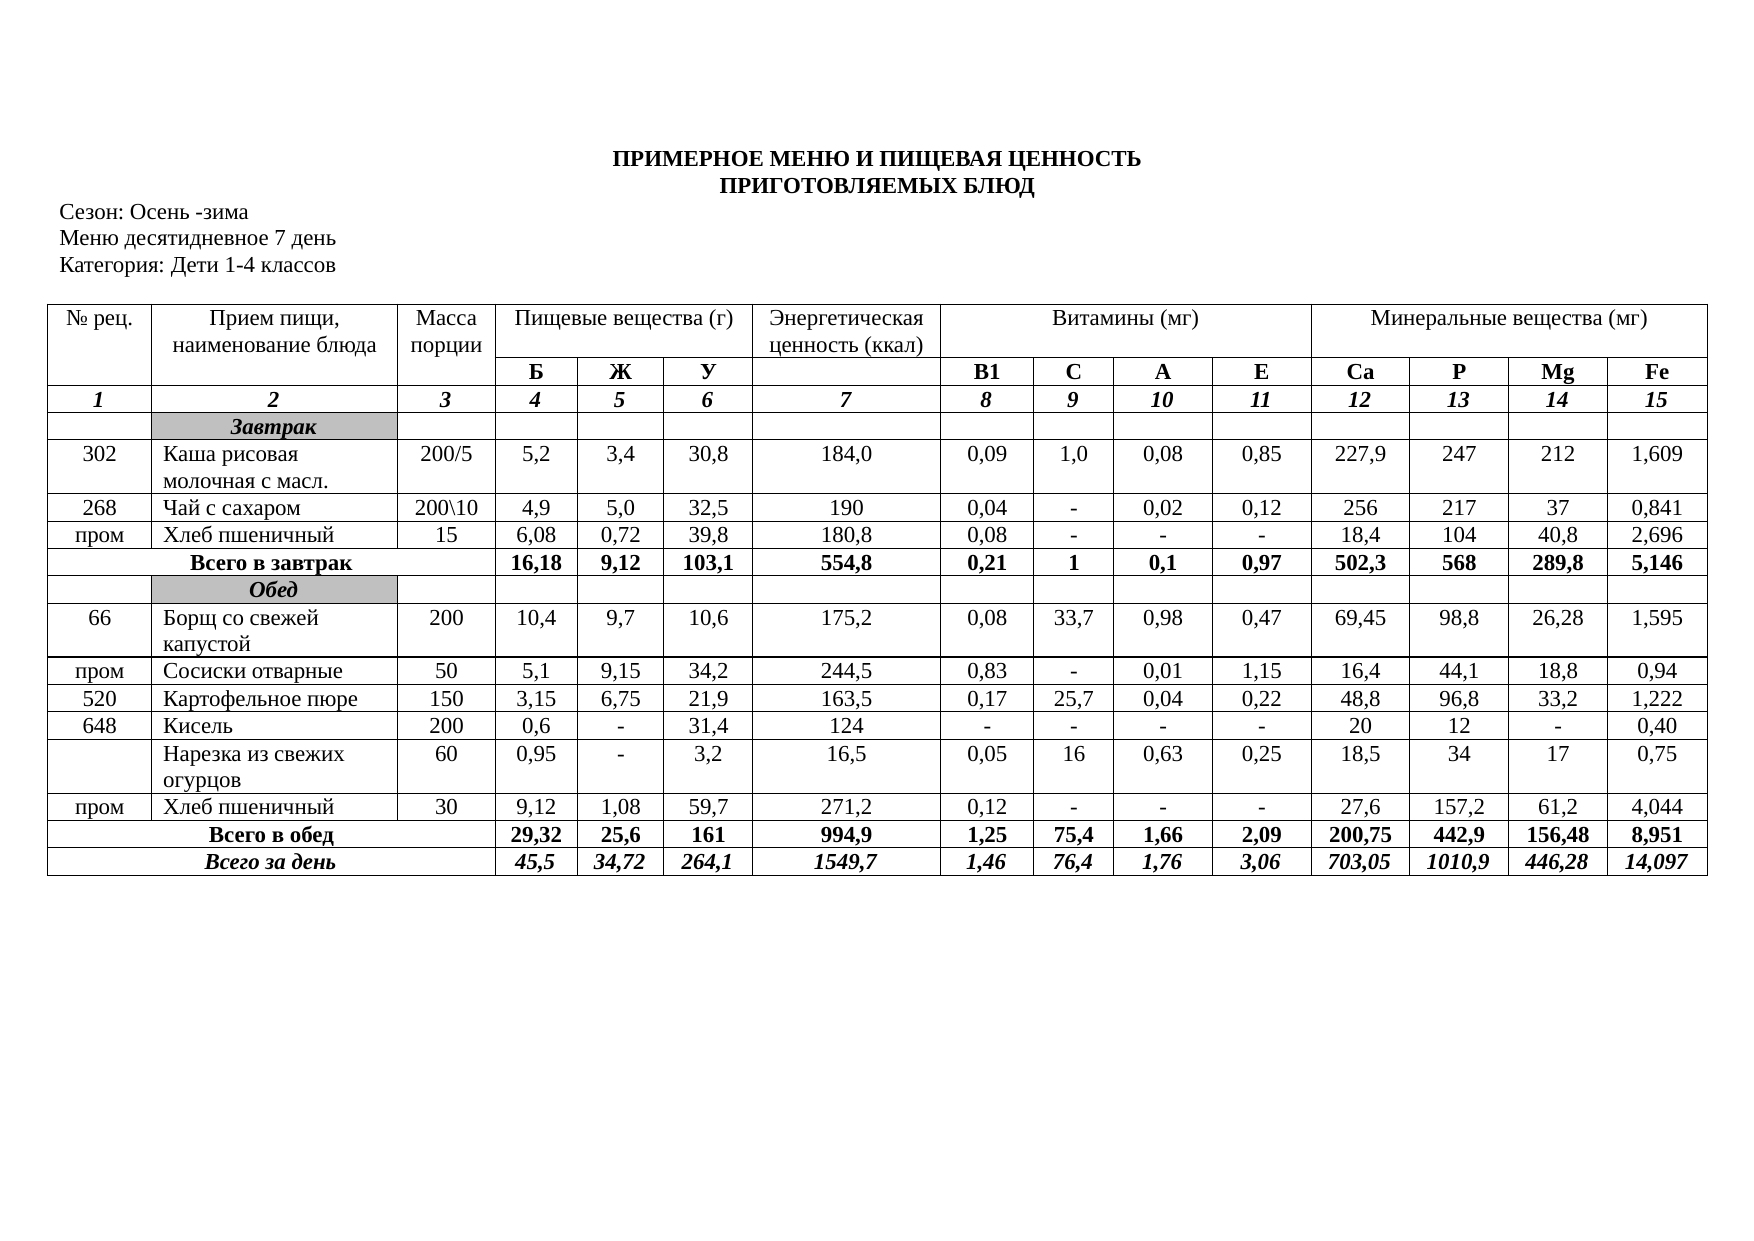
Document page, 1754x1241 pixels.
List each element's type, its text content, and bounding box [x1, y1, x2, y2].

table_cell P [1410, 358, 1508, 384]
table_cell 3,4 [578, 440, 663, 493]
text Меню десятидневное 7 день [59, 224, 1695, 251]
table_cell 1,15 [1213, 658, 1311, 684]
text Сезон: Осень -зима [59, 198, 1695, 224]
table_cell [1034, 576, 1113, 603]
table_cell [578, 413, 663, 439]
table_cell 200,75 [1312, 821, 1409, 847]
table_cell - [1034, 494, 1113, 521]
table_cell Завтрак [152, 413, 397, 439]
table_header № рец. [48, 305, 151, 384]
table_cell 30,8 [664, 440, 752, 493]
table_cell 29,32 [496, 821, 577, 847]
table_cell 0,72 [578, 522, 663, 548]
table_cell 20 [1312, 712, 1409, 739]
table_cell - [1034, 712, 1113, 739]
table_cell [496, 576, 577, 603]
table_cell 0,04 [941, 494, 1033, 521]
table_cell - [941, 712, 1033, 739]
table_cell 0,12 [941, 794, 1033, 820]
table_cell 0,1 [1114, 549, 1212, 575]
table_cell 0,85 [1213, 440, 1311, 493]
table_cell 150 [398, 685, 495, 711]
table_cell 5,146 [1608, 549, 1707, 575]
table_cell 13 [1410, 386, 1508, 412]
table_cell Всего за день [48, 848, 495, 874]
table_cell А [1114, 358, 1212, 384]
table_cell 3 [398, 386, 495, 412]
table_cell С [1034, 358, 1113, 384]
table_cell - [578, 712, 663, 739]
table_cell Нарезка из свежих огурцов [152, 740, 397, 792]
table_cell 554,8 [753, 549, 940, 575]
table_cell 9,12 [496, 794, 577, 820]
table_cell 6,75 [578, 685, 663, 711]
table_cell 994,9 [753, 821, 940, 847]
table_cell 69,45 [1312, 604, 1409, 656]
table_cell [1509, 576, 1607, 603]
table_cell [1410, 413, 1508, 439]
table_cell 39,8 [664, 522, 752, 548]
table_cell 200\10 [398, 494, 495, 521]
table_cell Хлеб пшеничный [152, 522, 397, 548]
table_cell 60 [398, 740, 495, 792]
table_cell 0,01 [1114, 658, 1212, 684]
table_cell 2 [152, 386, 397, 412]
table_cell 256 [1312, 494, 1409, 521]
table_cell 502,3 [1312, 549, 1409, 575]
table_cell 568 [1410, 549, 1508, 575]
table_cell 5,1 [496, 658, 577, 684]
table_cell 75,4 [1034, 821, 1113, 847]
table_cell 271,2 [753, 794, 940, 820]
table_cell 1 [1034, 549, 1113, 575]
table_cell [1213, 413, 1311, 439]
table_cell [664, 413, 752, 439]
table_cell [1608, 576, 1707, 603]
table_cell 0,22 [1213, 685, 1311, 711]
table_cell 4 [496, 386, 577, 412]
table_cell 1010,9 [1410, 848, 1508, 874]
table_cell Кисель [152, 712, 397, 739]
table_cell 10 [1114, 386, 1212, 412]
table_cell - [1114, 794, 1212, 820]
table_cell 200 [398, 712, 495, 739]
table_cell Борщ со свежей капустой [152, 604, 397, 656]
table_cell 18,4 [1312, 522, 1409, 548]
table_cell 34,2 [664, 658, 752, 684]
table_cell Хлеб пшеничный [152, 794, 397, 820]
table_cell 17 [1509, 740, 1607, 792]
table_cell 27,6 [1312, 794, 1409, 820]
table_cell 0,98 [1114, 604, 1212, 656]
table_cell Fe [1608, 358, 1707, 384]
table_cell 18,5 [1312, 740, 1409, 792]
table_cell 0,75 [1608, 740, 1707, 792]
table_cell 12 [1410, 712, 1508, 739]
table_header Энергетическая ценность (ккал) [753, 305, 940, 357]
table_cell [1312, 576, 1409, 603]
table_cell 1,609 [1608, 440, 1707, 493]
table_cell 48,8 [1312, 685, 1409, 711]
table_cell 442,9 [1410, 821, 1508, 847]
table_cell 1,66 [1114, 821, 1212, 847]
table_cell Картофельное пюре [152, 685, 397, 711]
table_cell В1 [941, 358, 1033, 384]
table_cell 1,222 [1608, 685, 1707, 711]
table_cell [1213, 576, 1311, 603]
table_cell - [1213, 794, 1311, 820]
table_cell 16 [1034, 740, 1113, 792]
table_cell 0,97 [1213, 549, 1311, 575]
table_cell 31,4 [664, 712, 752, 739]
table_cell 18,8 [1509, 658, 1607, 684]
table_cell 61,2 [1509, 794, 1607, 820]
table_cell 156,48 [1509, 821, 1607, 847]
table_cell 16,5 [753, 740, 940, 792]
table_cell 212 [1509, 440, 1607, 493]
table_cell 520 [48, 685, 151, 711]
table_cell 1,25 [941, 821, 1033, 847]
table_cell 175,2 [753, 604, 940, 656]
table_cell 9,12 [578, 549, 663, 575]
table_cell 268 [48, 494, 151, 521]
table_cell 1,08 [578, 794, 663, 820]
table_cell 5,2 [496, 440, 577, 493]
table_cell Ж [578, 358, 663, 384]
text Категория: Дети 1-4 классов [59, 251, 1695, 277]
table_cell 2,696 [1608, 522, 1707, 548]
table_cell [1114, 576, 1212, 603]
text ПРИМЕРНОЕ МЕНЮ И ПИЩЕВАЯ ЦЕННОСТЬ [59, 145, 1695, 172]
table_cell 33,2 [1509, 685, 1607, 711]
table_cell Б [496, 358, 577, 384]
table_cell - [1509, 712, 1607, 739]
table_cell 7 [753, 386, 940, 412]
table_cell 10,6 [664, 604, 752, 656]
table_cell 15 [1608, 386, 1707, 412]
table_cell [753, 576, 940, 603]
table_cell пром [48, 794, 151, 820]
table_cell - [1213, 522, 1311, 548]
table_cell [398, 576, 495, 603]
table_cell 6,08 [496, 522, 577, 548]
table_cell [1509, 413, 1607, 439]
table_cell 3,15 [496, 685, 577, 711]
table_cell 1,46 [941, 848, 1033, 874]
table_cell Каша рисовая молочная с масл. [152, 440, 397, 493]
table_cell 25,6 [578, 821, 663, 847]
table_cell Mg [1509, 358, 1607, 384]
table_cell 44,1 [1410, 658, 1508, 684]
table_cell 180,8 [753, 522, 940, 548]
table_cell - [1034, 658, 1113, 684]
text ПРИГОТОВЛЯЕМЫХ БЛЮД [59, 172, 1695, 198]
table_cell 0,841 [1608, 494, 1707, 521]
table_cell 32,5 [664, 494, 752, 521]
table_cell 21,9 [664, 685, 752, 711]
table_cell 8,951 [1608, 821, 1707, 847]
table_cell [1312, 413, 1409, 439]
table_cell [664, 576, 752, 603]
table_cell 4,044 [1608, 794, 1707, 820]
table_cell 0,08 [1114, 440, 1212, 493]
table_cell 14 [1509, 386, 1607, 412]
table_cell 227,9 [1312, 440, 1409, 493]
table_cell Всего в обед [48, 821, 495, 847]
table_cell 5,0 [578, 494, 663, 521]
table_cell 264,1 [664, 848, 752, 874]
table_cell 0,09 [941, 440, 1033, 493]
table_cell 1,76 [1114, 848, 1212, 874]
table_cell 161 [664, 821, 752, 847]
table_cell 0,05 [941, 740, 1033, 792]
table_cell 5 [578, 386, 663, 412]
table_cell 3,2 [664, 740, 752, 792]
table_cell пром [48, 522, 151, 548]
table_cell 16,18 [496, 549, 577, 575]
table_cell - [1114, 522, 1212, 548]
table_cell 4,9 [496, 494, 577, 521]
table_cell [1114, 413, 1212, 439]
table_cell 0,17 [941, 685, 1033, 711]
table_cell 217 [1410, 494, 1508, 521]
table_cell пром [48, 658, 151, 684]
table_cell - [1034, 522, 1113, 548]
table_cell 34,72 [578, 848, 663, 874]
table_cell - [1034, 794, 1113, 820]
table_cell 247 [1410, 440, 1508, 493]
table_cell 15 [398, 522, 495, 548]
table_cell 200/5 [398, 440, 495, 493]
table_cell Ca [1312, 358, 1409, 384]
table_cell 34 [1410, 740, 1508, 792]
table_cell [496, 413, 577, 439]
table_header Прием пищи, наименование блюда [152, 305, 397, 384]
table_cell Сосиски отварные [152, 658, 397, 684]
table_cell 33,7 [1034, 604, 1113, 656]
table_cell 1,595 [1608, 604, 1707, 656]
table_cell 0,47 [1213, 604, 1311, 656]
table_cell 6 [664, 386, 752, 412]
table_cell 59,7 [664, 794, 752, 820]
table_cell [578, 576, 663, 603]
table_cell 96,8 [1410, 685, 1508, 711]
table_cell 0,04 [1114, 685, 1212, 711]
table_cell 0,08 [941, 604, 1033, 656]
table_cell [941, 576, 1033, 603]
table_cell 163,5 [753, 685, 940, 711]
table_cell 10,4 [496, 604, 577, 656]
table_cell 40,8 [1509, 522, 1607, 548]
table_cell 26,28 [1509, 604, 1607, 656]
table_cell [941, 413, 1033, 439]
table_cell 446,28 [1509, 848, 1607, 874]
table_cell 1,0 [1034, 440, 1113, 493]
table_cell 3,06 [1213, 848, 1311, 874]
table_cell 9,15 [578, 658, 663, 684]
table_cell - [1114, 712, 1212, 739]
table_cell 0,02 [1114, 494, 1212, 521]
table_cell 8 [941, 386, 1033, 412]
table_cell 1 [48, 386, 151, 412]
table_cell 30 [398, 794, 495, 820]
table_cell 66 [48, 604, 151, 656]
table_header Витамины (мг) [941, 305, 1311, 357]
table_cell 0,08 [941, 522, 1033, 548]
table_cell 12 [1312, 386, 1409, 412]
table_cell 45,5 [496, 848, 577, 874]
table_cell [753, 413, 940, 439]
table_cell 157,2 [1410, 794, 1508, 820]
table_cell 1549,7 [753, 848, 940, 874]
table_cell 103,1 [664, 549, 752, 575]
table_cell - [1213, 712, 1311, 739]
table_cell 14,097 [1608, 848, 1707, 874]
table_cell 9 [1034, 386, 1113, 412]
table_cell 244,5 [753, 658, 940, 684]
table_cell 76,4 [1034, 848, 1113, 874]
table_cell Чай с сахаром [152, 494, 397, 521]
table_cell 200 [398, 604, 495, 656]
table_cell [1410, 576, 1508, 603]
table_cell [48, 576, 151, 603]
table_cell 648 [48, 712, 151, 739]
table_header Масса порции [398, 305, 495, 384]
table_cell 0,94 [1608, 658, 1707, 684]
table_cell 9,7 [578, 604, 663, 656]
table_cell 0,6 [496, 712, 577, 739]
table_cell 37 [1509, 494, 1607, 521]
table_cell [1608, 413, 1707, 439]
table_header Пищевые вещества (г) [496, 305, 752, 357]
table_cell У [664, 358, 752, 384]
table_cell 98,8 [1410, 604, 1508, 656]
table_cell [1034, 413, 1113, 439]
table_cell [48, 413, 151, 439]
table_cell Е [1213, 358, 1311, 384]
table_cell [398, 413, 495, 439]
table_cell 11 [1213, 386, 1311, 412]
table_cell [48, 740, 151, 792]
table_cell 16,4 [1312, 658, 1409, 684]
table_cell 50 [398, 658, 495, 684]
table_cell Обед [152, 576, 397, 603]
table_cell 289,8 [1509, 549, 1607, 575]
table_cell Всего в завтрак [48, 549, 495, 575]
table_cell 0,63 [1114, 740, 1212, 792]
table_cell 124 [753, 712, 940, 739]
table_cell - [578, 740, 663, 792]
table_cell 0,21 [941, 549, 1033, 575]
table_cell 0,95 [496, 740, 577, 792]
table_cell 184,0 [753, 440, 940, 493]
table_cell 104 [1410, 522, 1508, 548]
table_cell 302 [48, 440, 151, 493]
table_cell 0,25 [1213, 740, 1311, 792]
table_cell 0,40 [1608, 712, 1707, 739]
table_cell [753, 358, 940, 384]
table_header Минеральные вещества (мг) [1312, 305, 1707, 357]
table_cell 0,83 [941, 658, 1033, 684]
table_cell 190 [753, 494, 940, 521]
table_cell 0,12 [1213, 494, 1311, 521]
table_cell 2,09 [1213, 821, 1311, 847]
table_cell 703,05 [1312, 848, 1409, 874]
table_cell 25,7 [1034, 685, 1113, 711]
